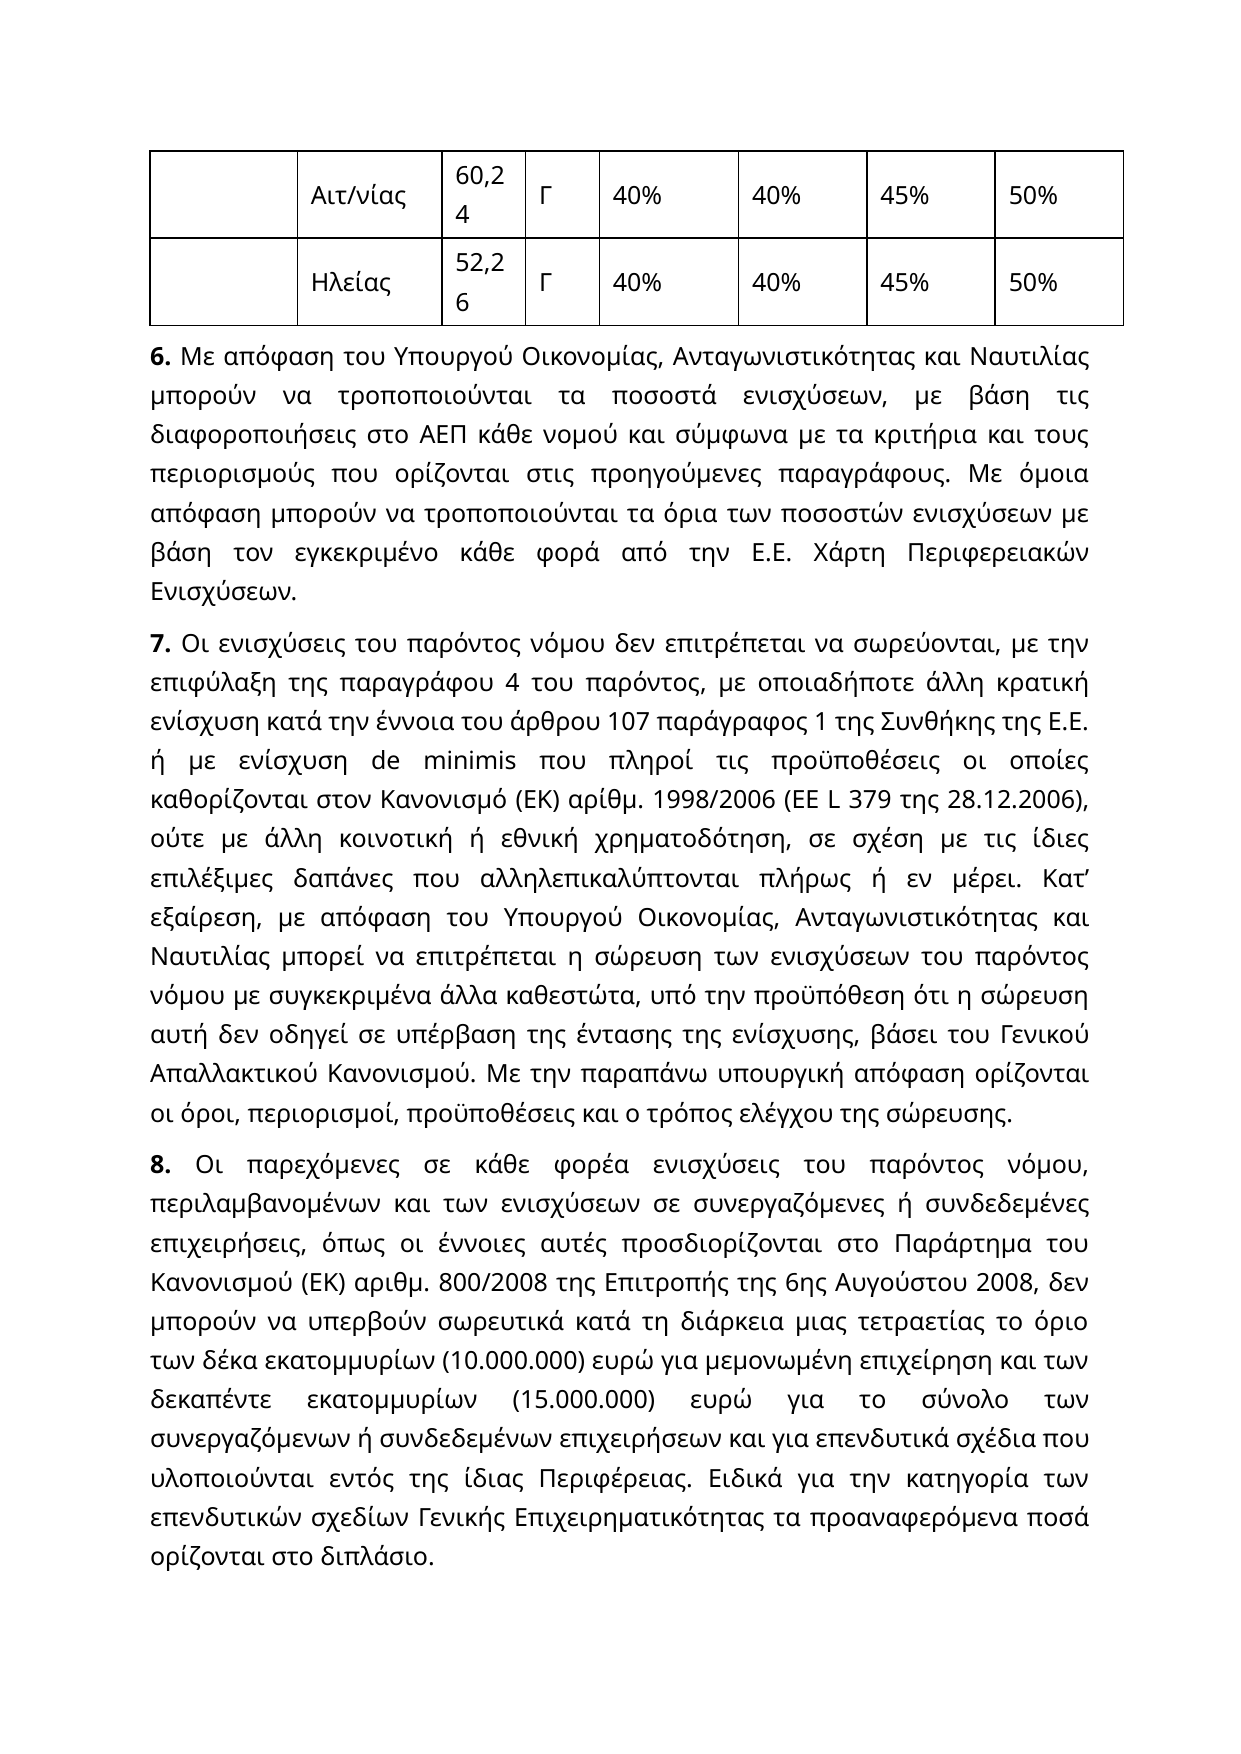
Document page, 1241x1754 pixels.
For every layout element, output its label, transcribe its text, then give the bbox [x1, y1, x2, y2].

table_cell Γ [526, 152, 599, 237]
table_cell 50% [996, 152, 1123, 237]
text 6. Με απόφαση του Υπουργού Οικονομίας, Ανταγωνιστικότητας και Ναυτιλίας μπορούν να τροποποιούνται τα ποσοστά ενισχύσεων, με βάση τις διαφοροποιήσεις στο ΑΕΠ κάθε νομού και σύμφωνα με τα κριτήρια και τους περιορισμούς που ορίζονται στις προηγούμενες παραγράφους. Με όμοια απόφαση μπορούν να τροποποιούνται τα όρια των ποσοστών ενισχύσεων με βάση τον εγκεκριμένο κάθε φορά από την Ε.Ε. Χάρτη Περιφερειακών Ενισχύσεων. [150, 339, 1090, 608]
text 7. Οι ενισχύσεις του παρόντος νόμου δεν επιτρέπεται να σωρεύονται, με την επιφύλαξη της παραγράφου 4 του παρόντος, με οποιαδήποτε άλλη κρατική ενίσχυση κατά την έννοια του άρθρου 107 παράγραφος 1 της Συνθήκης της Ε.Ε. ή με ενίσχυση de minimis που πληροί τις προϋποθέσεις οι οποίες καθορίζονται στον Κανονισμό (ΕΚ) αρίθμ. 1998/2006 (ΕΕ L 379 της 28.12.2006), ούτε με άλλη κοινοτική ή εθνική χρηματοδότηση, σε σχέση με τις ίδιες επιλέξιμες δαπάνες που αλληλεπικαλύπτονται πλήρως ή εν μέρει. Κατ’ εξαίρεση, με απόφαση του Υπουργού Οικονομίας, Ανταγωνιστικότητας και Ναυτιλίας μπορεί να επιτρέπεται η σώρευση των ενισχύσεων του παρόντος νόμου με συγκεκριμένα άλλα καθεστώτα, υπό την προϋπόθεση ότι η σώρευση αυτή δεν οδηγεί σε υπέρβαση της έντασης της ενίσχυσης, βάσει του Γενικού Απαλλακτικού Κανονισμού. Με την παραπάνω υπουργική απόφαση ορίζονται οι όροι, περιορισμοί, προϋποθέσεις και ο τρόπος ελέγχου της σώρευσης. [150, 625, 1090, 1129]
table_cell [151, 239, 297, 324]
table_cell 60,24 [443, 152, 525, 237]
table_cell Ηλείας [298, 239, 441, 324]
table_cell [151, 152, 297, 237]
table_cell Αιτ/νίας [298, 152, 441, 237]
table_cell 40% [739, 152, 866, 237]
table_cell 40% [739, 239, 866, 324]
table_cell 45% [868, 152, 994, 237]
table_cell 40% [600, 239, 738, 324]
table_cell 40% [600, 152, 738, 237]
table_cell 45% [868, 239, 994, 324]
table_cell 50% [996, 239, 1123, 324]
text 8. Οι παρεχόμενες σε κάθε φορέα ενισχύσεις του παρόντος νόμου, περιλαμβανομένων και των ενισχύσεων σε συνεργαζόμενες ή συνδεδεμένες επιχειρήσεις, όπως οι έννοιες αυτές προσδιορίζονται στο Παράρτημα του Κανονισμού (ΕΚ) αριθμ. 800/2008 της Επιτροπής της 6ης Αυγούστου 2008, δεν μπορούν να υπερβούν σωρευτικά κατά τη διάρκεια μιας τετραετίας το όριο των δέκα εκατομμυρίων (10.000.000) ευρώ για μεμονωμένη επιχείρηση και των δεκαπέντε εκατομμυρίων (15.000.000) ευρώ για το σύνολο των συνεργαζόμενων ή συνδεδεμένων επιχειρήσεων και για επενδυτικά σχέδια που υλοποιούνται εντός της ίδιας Περιφέρειας. Ειδικά για την κατηγορία των επενδυτικών σχεδίων Γενικής Επιχειρηματικότητας τα προαναφερόμενα ποσά ορίζονται στο διπλάσιο. [150, 1147, 1090, 1573]
table_cell Γ [526, 239, 599, 324]
table_cell 52,26 [443, 239, 525, 324]
